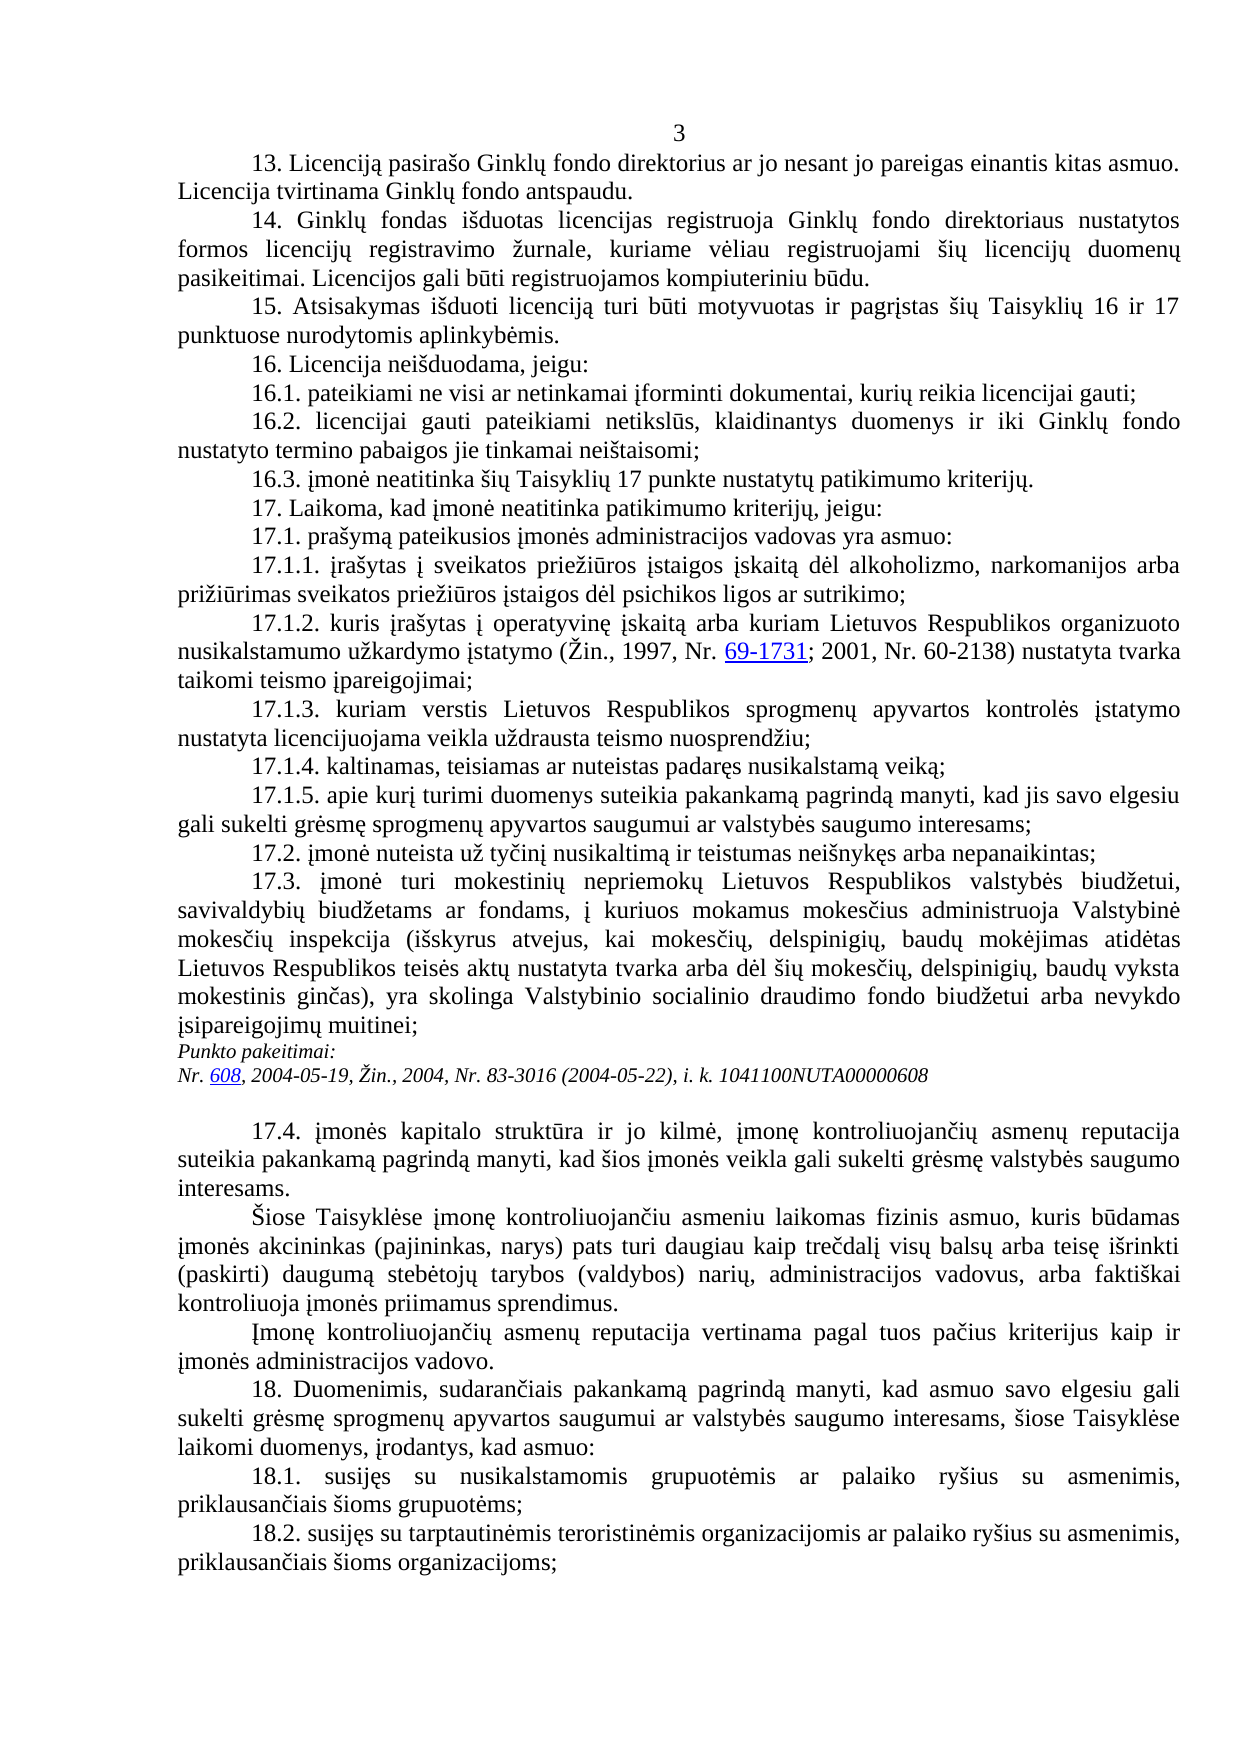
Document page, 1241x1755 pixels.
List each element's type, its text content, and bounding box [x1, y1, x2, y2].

text 17.1.5. apie kurį turimi duomenys suteikia pakankamą pagrindą manyti, kad jis savo elgesiu gali sukelti grėsmę sprogmenų apyvartos saugumui ar valstybės saugumo interesams; [177, 780, 1181, 838]
text Šiose Taisyklėse įmonę kontroliuojančiu asmeniu laikomas fizinis asmuo, kuris būdamas įmonės akcininkas (pajininkas, narys) pats turi daugiau kaip trečdalį visų balsų arba teisę išrinkti (paskirti) daugumą stebėtojų tarybos (valdybos) narių, administracijos vadovus, arba faktiškai kontroliuoja įmonės priimamus sprendimus. [177, 1202, 1181, 1317]
text Įmonę kontroliuojančių asmenų reputacija vertinama pagal tuos pačius kriterijus kaip ir įmonės administracijos vadovo. [177, 1317, 1181, 1374]
text 17. Laikoma, kad įmonė neatitinka patikimumo kriterijų, jeigu: [177, 493, 1181, 521]
text 15. Atsisakymas išduoti licenciją turi būti motyvuotas ir pagrįstas šių Taisyklių 16 ir 17 punktuose nurodytomis aplinkybėmis. [177, 291, 1181, 349]
text 16.3. įmonė neatitinka šių Taisyklių 17 punkte nustatytų patikimumo kriterijų. [177, 464, 1181, 493]
text 18.1. susijęs su nusikalstamomis grupuotėmis ar palaiko ryšius su asmenimis, priklausančiais šioms grupuotėms; [177, 1461, 1181, 1518]
text 16. Licencija neišduodama, jeigu: [177, 349, 1181, 378]
text 18. Duomenimis, sudarančiais pakankamą pagrindą manyti, kad asmuo savo elgesiu gali sukelti grėsmę sprogmenų apyvartos saugumui ar valstybės saugumo interesams, šiose Taisyklėse laikomi duomenys, įrodantys, kad asmuo: [177, 1374, 1181, 1461]
text 18.2. susijęs su tarptautinėmis teroristinėmis organizacijomis ar palaiko ryšius su asmenimis, priklausančiais šioms organizacijoms; [177, 1518, 1181, 1576]
text 16.1. pateikiami ne visi ar netinkamai įforminti dokumentai, kurių reikia licencijai gauti; [177, 378, 1181, 406]
text 17.4. įmonės kapitalo struktūra ir jo kilmė, įmonę kontroliuojančių asmenų reputacija suteikia pakankamą pagrindą manyti, kad šios įmonės veikla gali sukelti grėsmę valstybės saugumo interesams. [177, 1116, 1181, 1202]
text 17.3. įmonė turi mokestinių nepriemokų Lietuvos Respublikos valstybės biudžetui, savivaldybių biudžetams ar fondams, į kuriuos mokamus mokesčius administruoja Valstybinė mokesčių inspekcija (išskyrus atvejus, kai mokesčių, delspinigių, baudų mokėjimas atidėtas Lietuvos Respublikos teisės aktų nustatyta tvarka arba dėl šių mokesčių, delspinigių, baudų vyksta mokestinis ginčas), yra skolinga Valstybinio socialinio draudimo fondo biudžetui arba nevykdo įsipareigojimų muitinei; [177, 866, 1181, 1039]
text 13. Licenciją pasirašo Ginklų fondo direktorius ar jo nesant jo pareigas einantis kitas asmuo. Licencija tvirtinama Ginklų fondo antspaudu. [177, 148, 1181, 205]
text 17.1.1. įrašytas į sveikatos priežiūros įstaigos įskaitą dėl alkoholizmo, narkomanijos arba prižiūrimas sveikatos priežiūros įstaigos dėl psichikos ligos ar sutrikimo; [177, 550, 1181, 608]
text 17.1. prašymą pateikusios įmonės administracijos vadovas yra asmuo: [177, 521, 1181, 550]
text 17.1.4. kaltinamas, teisiamas ar nuteistas padaręs nusikalstamą veiką; [177, 751, 1181, 780]
text 16.2. licencijai gauti pateikiami netikslūs, klaidinantys duomenys ir iki Ginklų fondo nustatyto termino pabaigos jie tinkamai neištaisomi; [177, 406, 1181, 464]
text 17.1.3. kuriam verstis Lietuvos Respublikos sprogmenų apyvartos kontrolės įstatymo nustatyta licencijuojama veikla uždrausta teismo nuosprendžiu; [177, 694, 1181, 751]
text 17.1.2. kuris įrašytas į operatyvinę įskaitą arba kuriam Lietuvos Respublikos organizuoto nusikalstamumo užkardymo įstatymo (Žin., 1997, Nr. 69-1731; 2001, Nr. 60-2138) nustatyta tvarka taikomi teismo įpareigojimai; [177, 608, 1181, 694]
text 17.2. įmonė nuteista už tyčinį nusikaltimą ir teistumas neišnykęs arba nepanaikintas; [177, 838, 1181, 866]
text Punkto pakeitimai: [177, 1039, 1181, 1063]
text Nr. 608, 2004-05-19, Žin., 2004, Nr. 83-3016 (2004-05-22), i. k. 1041100NUTA00000608 [177, 1063, 1181, 1087]
text 14. Ginklų fondas išduotas licencijas registruoja Ginklų fondo direktoriaus nustatytos formos licencijų registravimo žurnale, kuriame vėliau registruojami šių licencijų duomenų pasikeitimai. Licencijos gali būti registruojamos kompiuteriniu būdu. [177, 205, 1181, 291]
